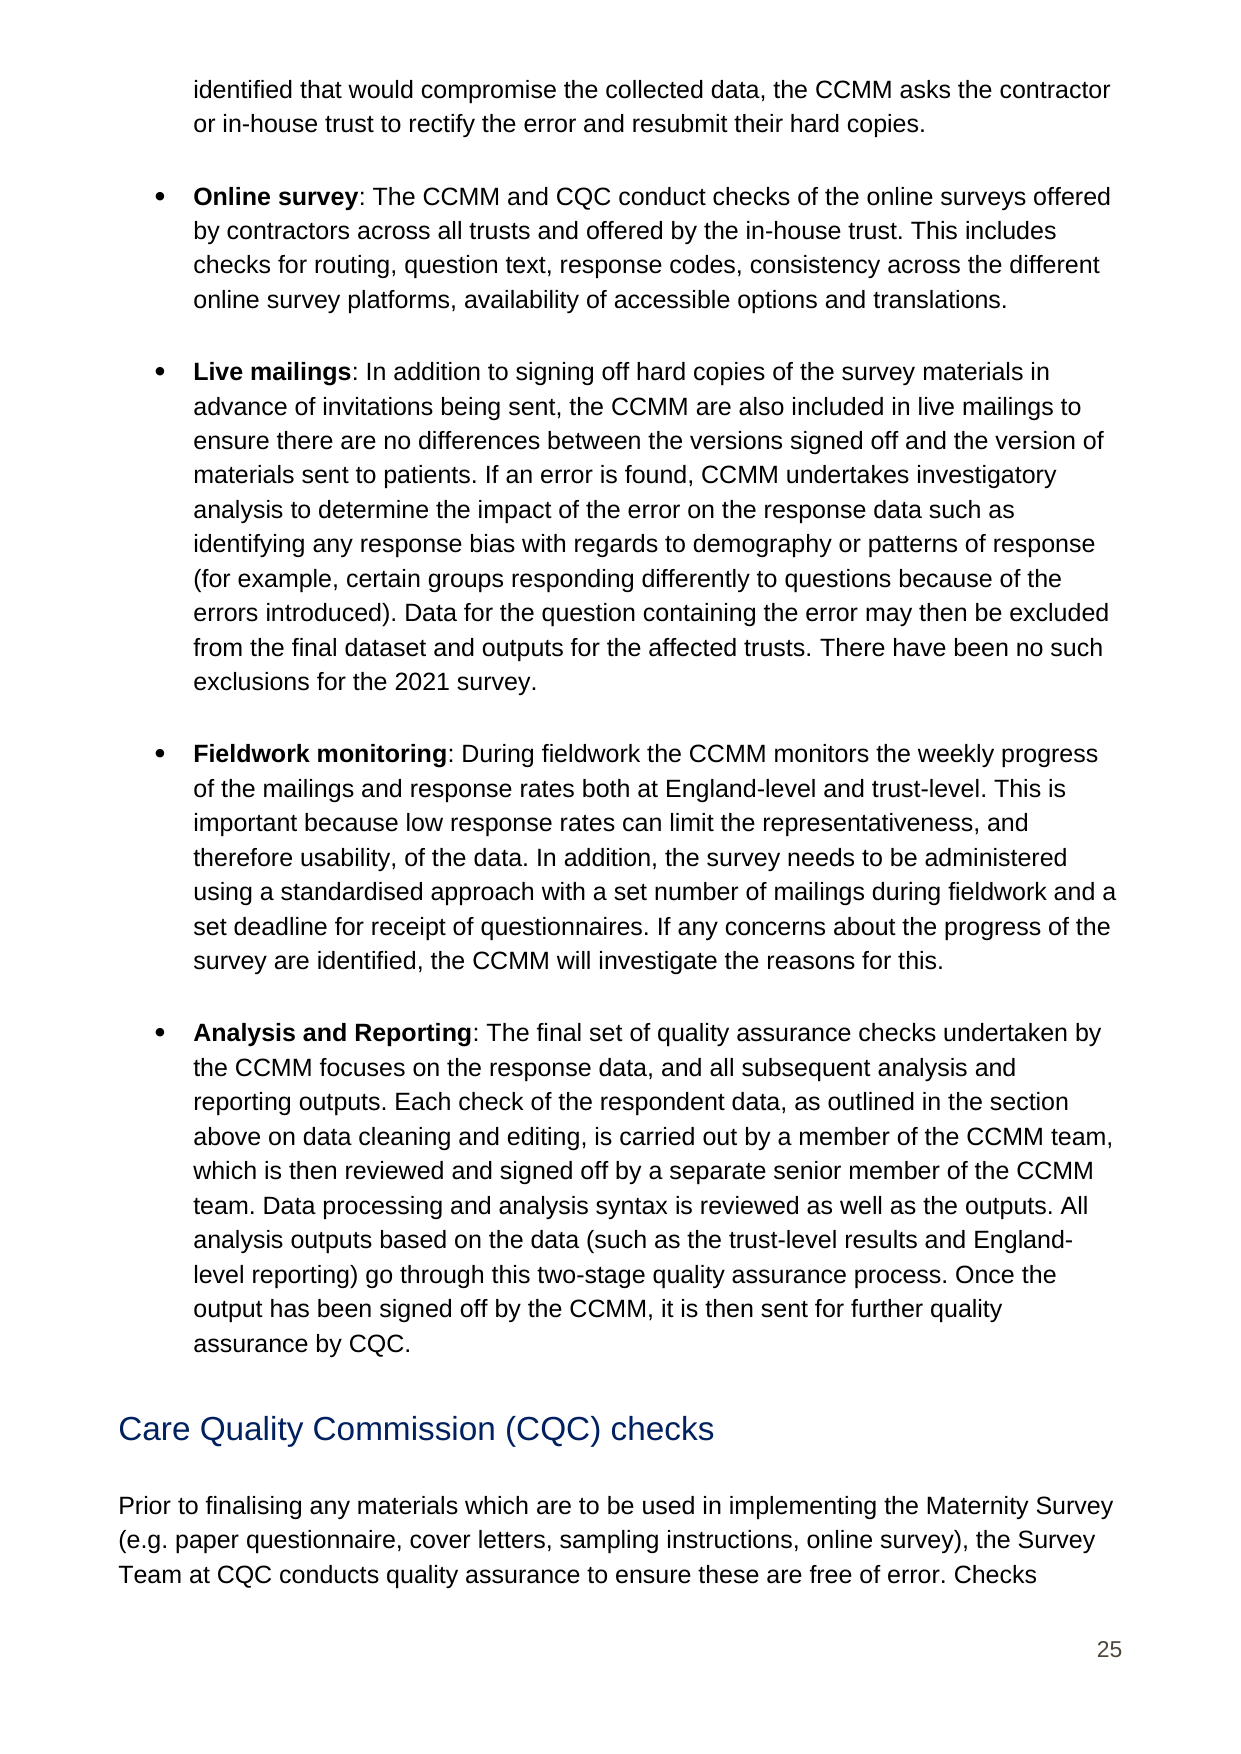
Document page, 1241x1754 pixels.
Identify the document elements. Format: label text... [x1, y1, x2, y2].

list Prior to finalising any materials which are to be used in implementing the Maternity Survey (e.g. paper questionnaire, cover letters, sampling instructions, online survey), the Survey Team at CQC conducts quality assurance to ensure these are free of error. Checks [118, 1491, 1122, 1588]
list Online survey: The CCMM and CQC conduct checks of the online surveys offered by contractors across all trusts and offered by the in-house trust. This includes checks for routing, question text, response codes, consistency across the different online survey platforms, availability of accessible options and translations. [156, 181, 1122, 314]
subtitle Care Quality Commission (CQC) checks [118, 1409, 1122, 1447]
list Fieldwork monitoring: During fieldwork the CCMM monitors the weekly progress of the mailings and response rates both at England-level and trust-level. This is important because low response rates can limit the representativeness, and therefore usability, of the data. In addition, the survey needs to be administered using a standardised approach with a set number of mailings during fieldwork and a set deadline for receipt of questionnaires. If any concerns about the progress of the survey are identified, the CCMM will investigate the reasons for this. [156, 739, 1122, 975]
list Analysis and Reporting: The final set of quality assurance checks undertaken by the CCMM focuses on the response data, and all subsequent analysis and reporting outputs. Each check of the respondent data, as outlined in the section above on data cleaning and editing, is carried out by a member of the CCMM team, which is then reviewed and signed off by a separate senior member of the CCMM team. Data processing and analysis syntax is reviewed as well as the outputs. All analysis outputs based on the data (such as the trust-level results and England-level reporting) go through this two-stage quality assurance process. Once the output has been signed off by the CCMM, it is then sent for further quality assurance by CQC. [156, 1018, 1122, 1357]
list identified that would compromise the collected data, the CCMM asks the contractor or in-house trust to rectify the error and resubmit their hard copies. [156, 75, 1122, 138]
list Live mailings: In addition to signing off hard copies of the survey materials in advance of invitations being sent, the CCMM are also included in live mailings to ensure there are no differences between the versions signed off and the version of materials sent to patients. If an error is found, CCMM undertakes investigatory analysis to determine the impact of the error on the response data such as identifying any response bias with regards to demography or patterns of response (for example, certain groups responding differently to questions because of the errors introduced). Data for the question containing the error may then be excluded from the final dataset and outputs for the affected trusts. There have been no such exclusions for the 2021 survey. [156, 357, 1122, 696]
